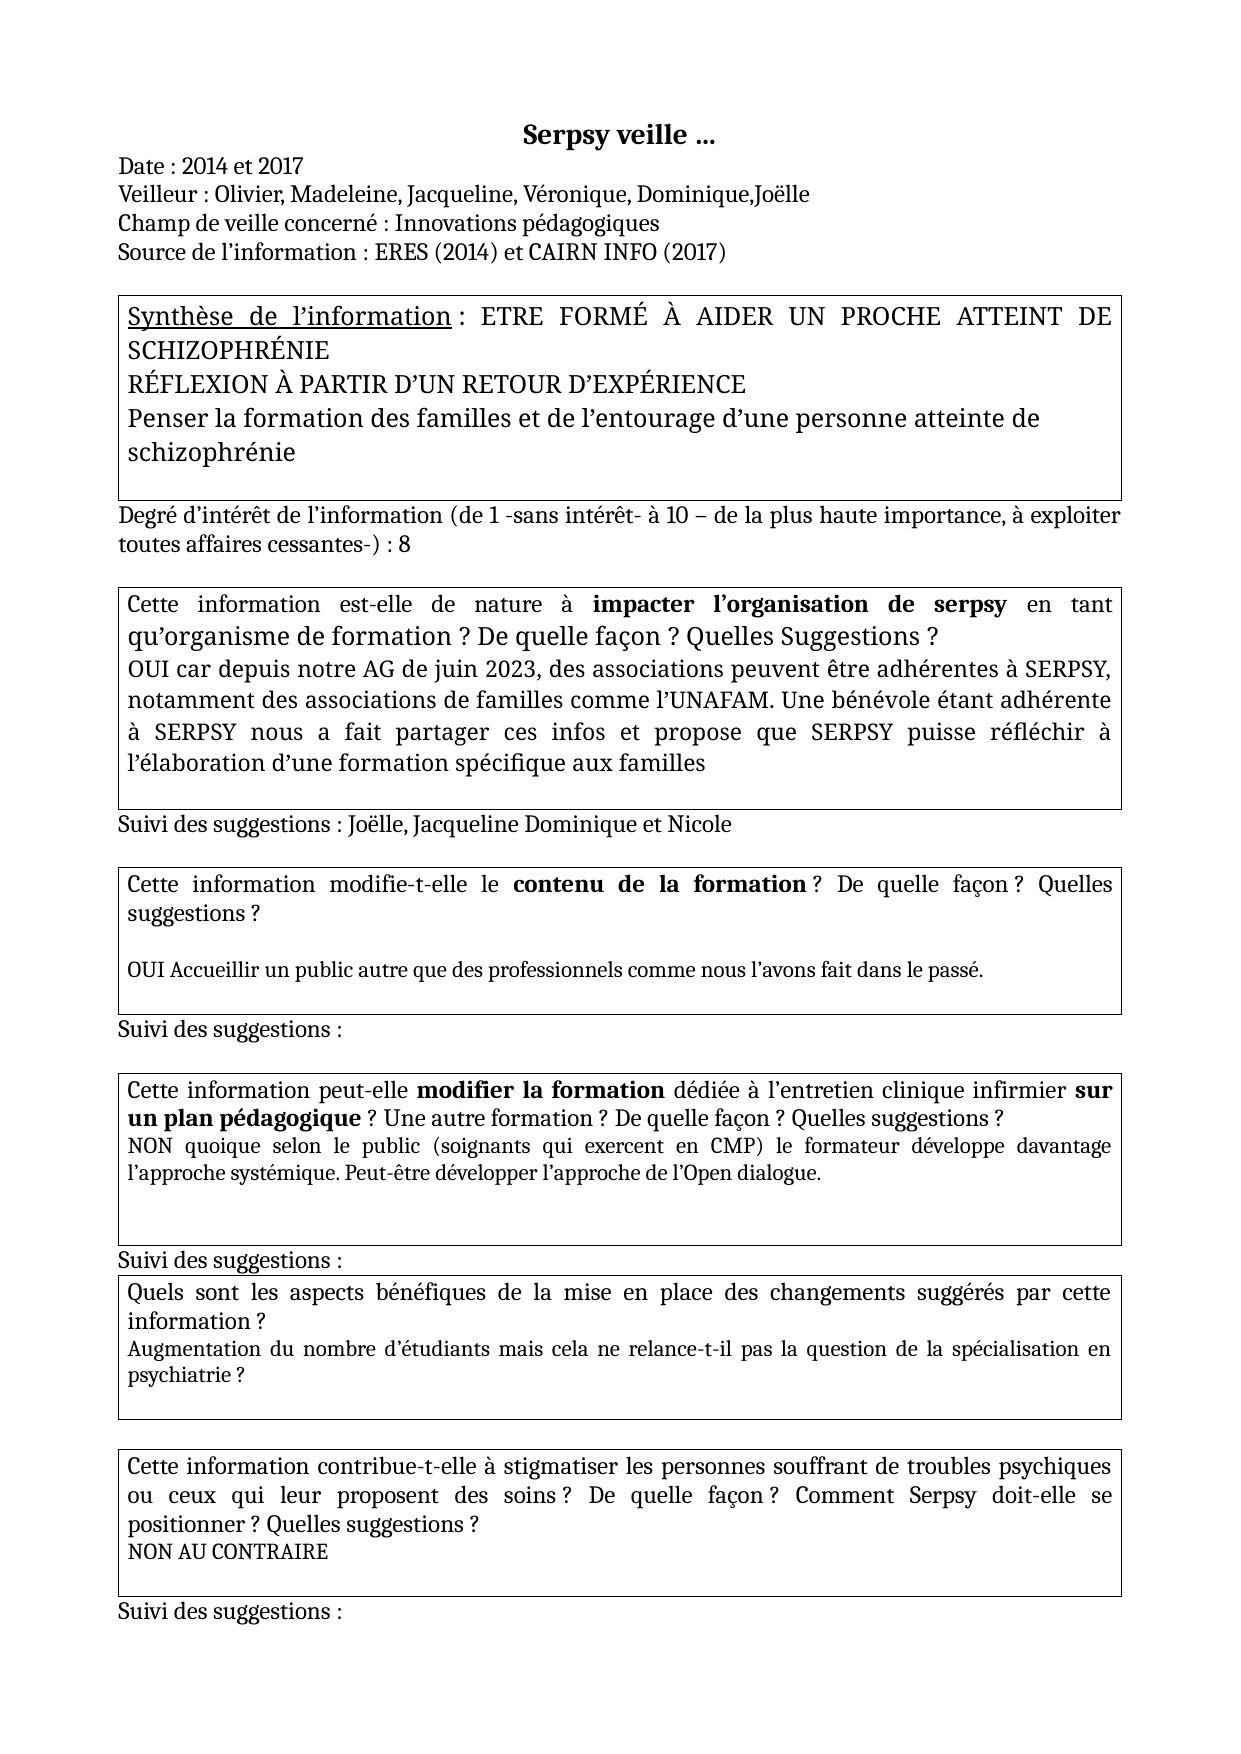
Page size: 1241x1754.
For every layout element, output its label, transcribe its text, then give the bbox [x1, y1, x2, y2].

text Serpsy veille … [118, 118, 1122, 152]
text Suivi des suggestions : Joëlle, Jacqueline Dominique et Nicole [118, 810, 1122, 838]
text Degré d’intérêt de l’information (de 1 -sans intérêt- à 10 – de la plus haute importance, à exploiter toutes affaires cessantes-) : 8 [118, 501, 1122, 558]
text Suivi des suggestions : [118, 1015, 1122, 1044]
text OUI car depuis notre AG de juin 2023, des associations peuvent être adhérentes à SERPSY, notamment des associations de familles comme l’UNAFAM. Une bénévole étant adhérente à SERPSY nous a fait partager ces infos et propose que SERPSY puisse réfléchir à l’élaboration d’une formation spécifique aux familles [119, 650, 1121, 778]
text Synthèse de l’information : ETRE FORMÉ À AIDER UN PROCHE ATTEINT DE SCHIZOPHRÉNIE [119, 296, 1121, 363]
text Source de l’information : ERES (2014) et CAIRN INFO (2017) [118, 238, 1122, 267]
text Cette information peut-elle modifier la formation dédiée à l’entretien clinique infirmier sur un plan pédagogique ? Une autre formation ? De quelle façon ? Quelles suggestions ? [119, 1074, 1121, 1130]
text Penser la formation des familles et de l’entourage d’une personne atteinte de [119, 398, 1121, 432]
text Augmentation du nombre d’étudiants mais cela ne relance-t-il pas la question de la spécialisation en psychiatrie ? [119, 1333, 1121, 1388]
text Suivi des suggestions : [118, 1597, 1122, 1625]
text OUI Accueillir un public autre que des professionnels comme nous l’avons fait dans le passé. [119, 953, 1121, 983]
text RÉFLEXION À PARTIR D’UN RETOUR D’EXPÉRIENCE [119, 363, 1121, 398]
text Champ de veille concerné : Innovations pédagogiques [118, 209, 1122, 238]
text schizophrénie [119, 432, 1121, 469]
text NON quoique selon le public (soignants qui exercent en CMP) le formateur développe davantage l’approche systémique. Peut-être développer l’approche de l’Open dialogue. [119, 1130, 1121, 1186]
text Veilleur : Olivier, Madeleine, Jacqueline, Véronique, Dominique,Joëlle [118, 180, 1122, 209]
text Cette information est-elle de nature à impacter l’organisation de serpsy en tant qu’organisme de formation ? De quelle façon ? Quelles Suggestions ? [119, 588, 1121, 650]
text Cette information contribue-t-elle à stigmatiser les personnes souffrant de troubles psychiques ou ceux qui leur proposent des soins ? De quelle façon ? Comment Serpsy doit-elle se positionner ? Quelles suggestions ? [119, 1450, 1121, 1535]
text Quels sont les aspects bénéfiques de la mise en place des changements suggérés par cette information ? [119, 1276, 1121, 1333]
text Cette information modifie-t-elle le contenu de la formation ? De quelle façon ? Quelles suggestions ? [119, 868, 1121, 928]
text NON AU CONTRAIRE [119, 1535, 1121, 1565]
text Date : 2014 et 2017 [118, 152, 1122, 180]
text Suivi des suggestions : [118, 1246, 1122, 1275]
